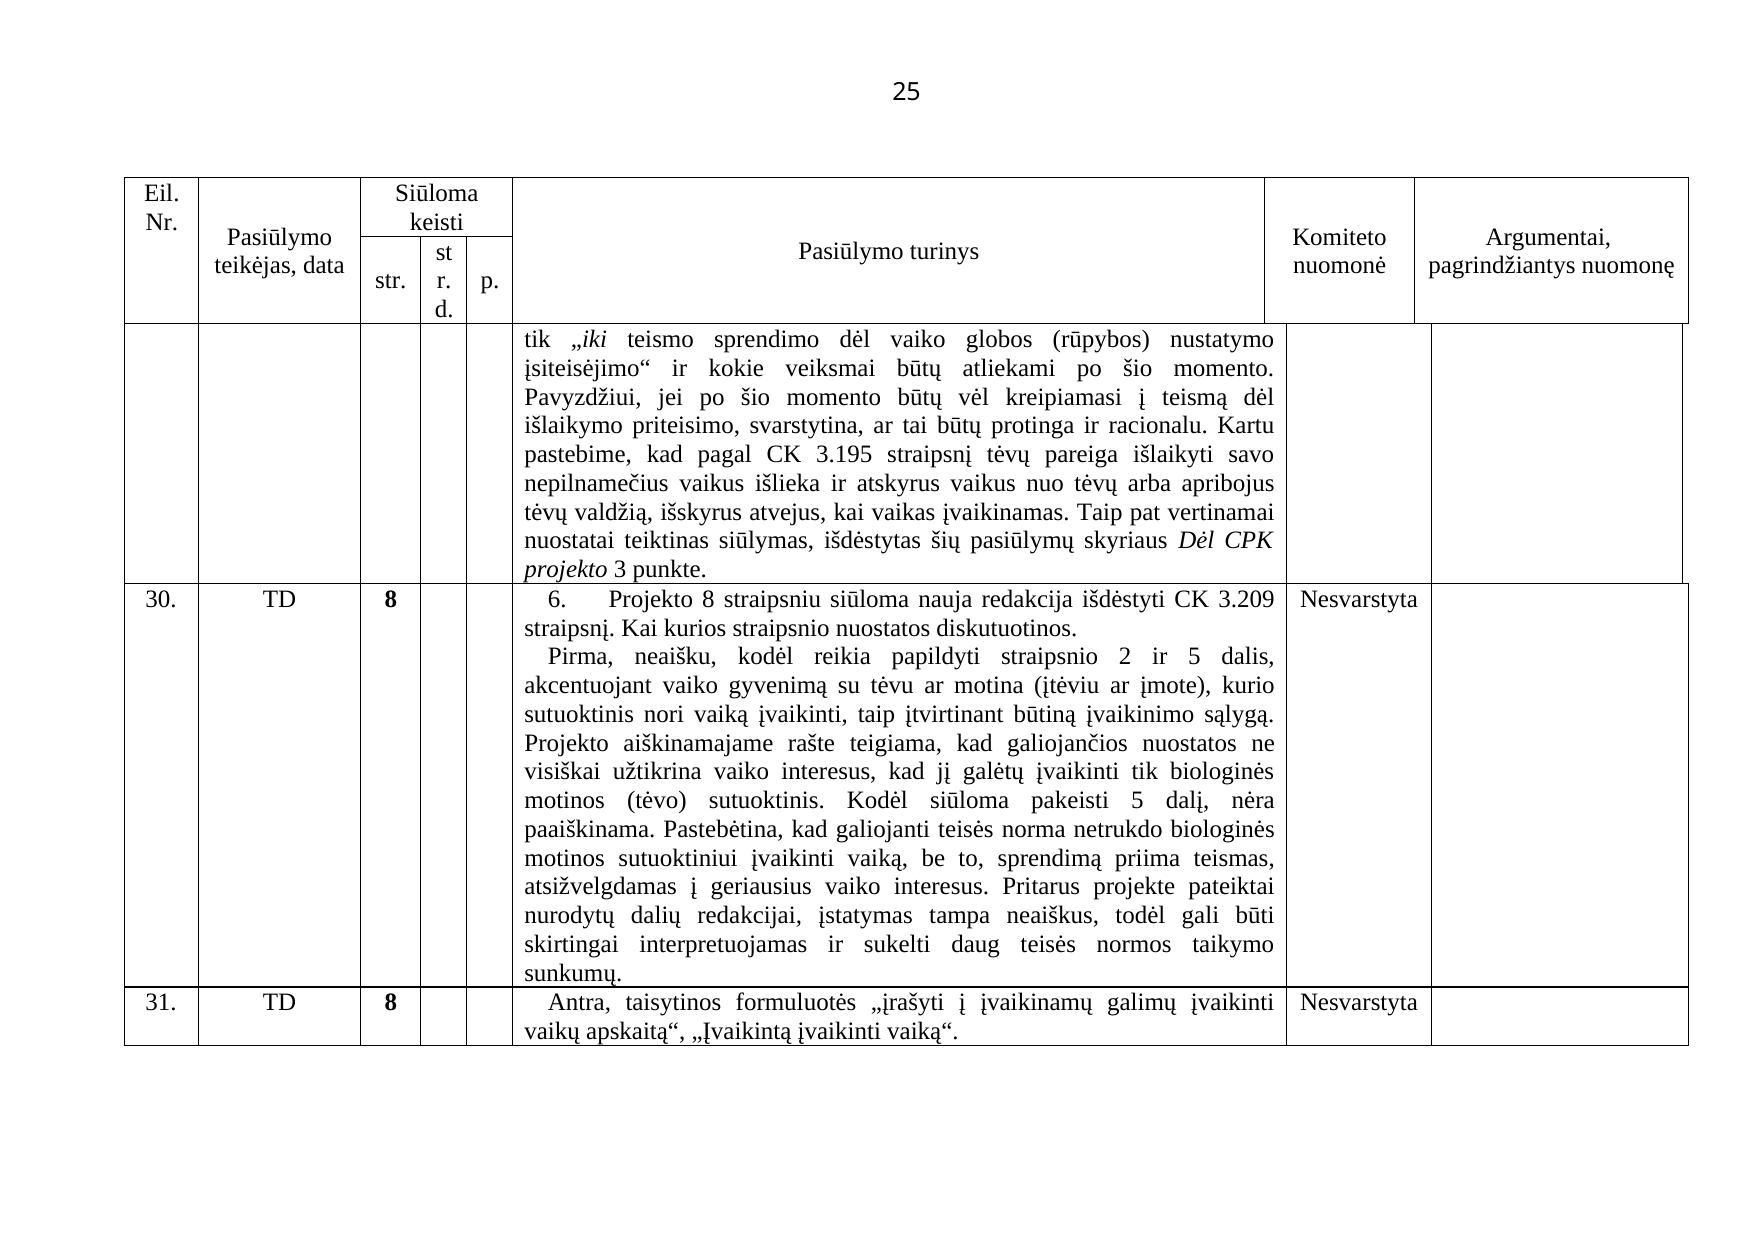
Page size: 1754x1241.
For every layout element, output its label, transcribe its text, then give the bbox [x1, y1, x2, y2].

table_cell p. [467, 237, 512, 323]
table_cell str. d. [421, 237, 466, 323]
table_cell Antra, taisytinos formuluotės „įrašyti į įvaikinamų galimų įvaikinti vaikų apskaitą“, „Įvaikintą įvaikinti vaiką“. [513, 988, 1286, 1045]
table_header Pasiūlymo turinys [513, 178, 1264, 323]
table_cell [125, 324, 198, 583]
table_cell [125, 988, 198, 1045]
table_cell 8 [361, 584, 420, 986]
table_cell Nesvarstyta [1287, 584, 1431, 986]
table_cell TD [199, 988, 360, 1045]
table_cell [1683, 324, 1688, 583]
table_cell [421, 324, 466, 583]
table_header Komiteto nuomonė [1265, 178, 1414, 323]
table_header Pasiūlymo teikėjas, data [199, 178, 360, 323]
table_cell [1287, 324, 1431, 583]
table_cell [125, 584, 198, 986]
table_cell [467, 324, 512, 583]
table_header Siūloma keisti [361, 178, 512, 236]
table_cell [421, 584, 466, 986]
table_cell 8 [361, 988, 420, 1045]
table_cell str. [361, 237, 420, 323]
table_cell [361, 324, 420, 583]
table_cell 6. Projekto 8 straipsniu siūloma nauja redakcija išdėstyti CK 3.209 straipsnį. Kai kurios straipsnio nuostatos diskutuotinos. Pirma, neaišku, kodėl reikia papildyti straipsnio 2 ir 5 dalis, akcentuojant vaiko gyvenimą su tėvu ar motina (įtėviu ar įmote), kurio sutuoktinis nori vaiką įvaikinti, taip įtvirtinant būtiną įvaikinimo sąlygą. Projekto aiškinamajame rašte teigiama, kad galiojančios nuostatos ne visiškai užtikrina vaiko interesus, kad jį galėtų įvaikinti tik biologinės motinos (tėvo) sutuoktinis. Kodėl siūloma pakeisti 5 dalį, nėra paaiškinama. Pastebėtina, kad galiojanti teisės norma netrukdo biologinės motinos sutuoktiniui įvaikinti vaiką, be to, sprendimą priima teismas, atsižvelgdamas į geriausius vaiko interesus. Pritarus projekte pateiktai nurodytų dalių redakcijai, įstatymas tampa neaiškus, todėl gali būti skirtingai interpretuojamas ir sukelti daug teisės normos taikymo sunkumų. [513, 584, 1286, 986]
table_cell Nesvarstyta [1287, 988, 1431, 1045]
table_cell [1432, 988, 1688, 1045]
table_cell [199, 324, 360, 583]
table_cell [467, 584, 512, 986]
table_cell tik „iki teismo sprendimo dėl vaiko globos (rūpybos) nustatymo įsiteisėjimo“ ir kokie veiksmai būtų atliekami po šio momento. Pavyzdžiui, jei po šio momento būtų vėl kreipiamasi į teismą dėl išlaikymo priteisimo, svarstytina, ar tai būtų protinga ir racionalu. Kartu pastebime, kad pagal CK 3.195 straipsnį tėvų pareiga išlaikyti savo nepilnamečius vaikus išlieka ir atskyrus vaikus nuo tėvų arba apribojus tėvų valdžią, išskyrus atvejus, kai vaikas įvaikinamas. Taip pat vertinamai nuostatai teiktinas siūlymas, išdėstytas šių pasiūlymų skyriaus Dėl CPK projekto 3 punkte. [513, 324, 1286, 583]
table_cell TD [199, 584, 360, 986]
table_cell [1432, 584, 1688, 986]
table_cell [421, 988, 466, 1045]
table_header Eil. Nr. [125, 178, 198, 323]
table_header Argumentai, pagrindžiantys nuomonę [1415, 178, 1688, 323]
table_cell [1432, 324, 1682, 583]
table_cell [467, 988, 512, 1045]
